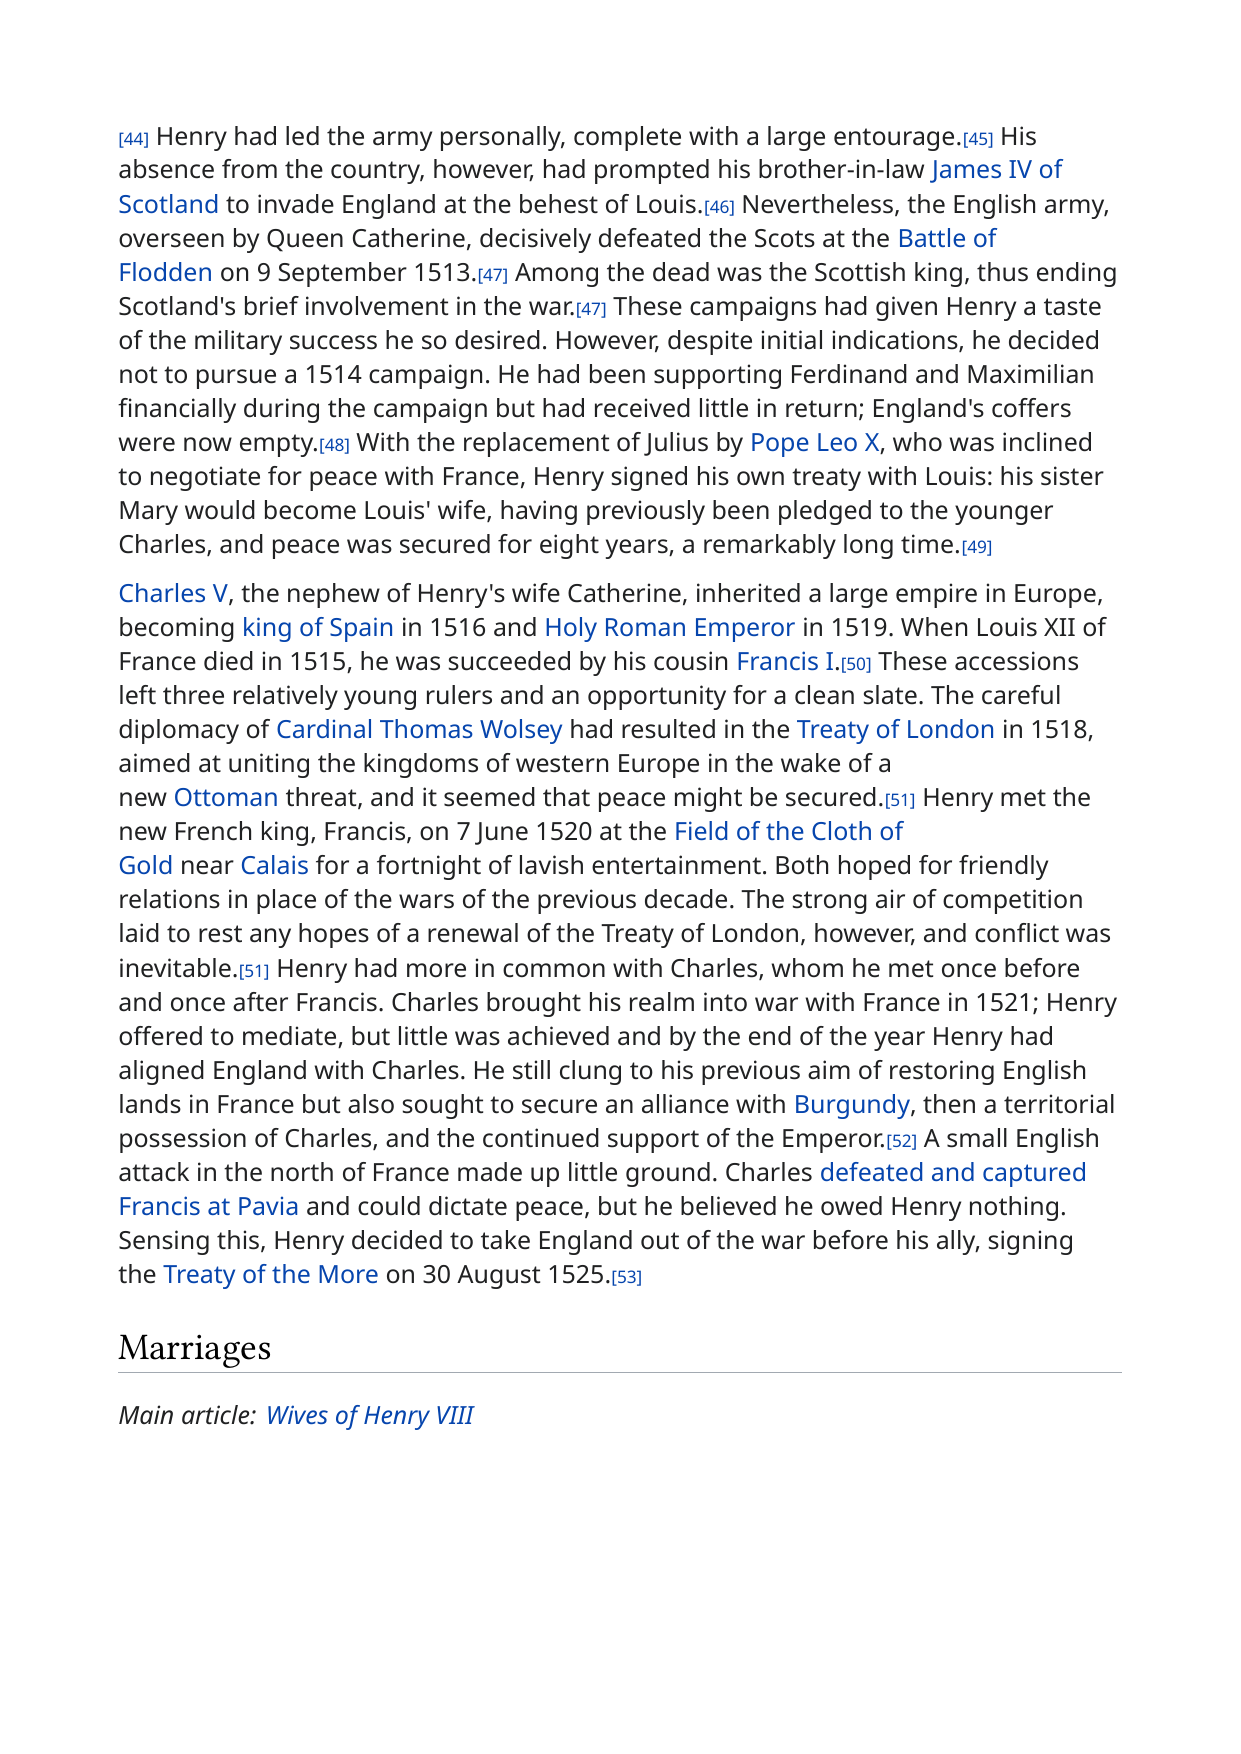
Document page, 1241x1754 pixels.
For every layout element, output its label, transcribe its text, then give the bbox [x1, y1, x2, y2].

text Main article: Wives of Henry VIII [118, 1397, 1122, 1431]
text [44] Henry had led the army personally, complete with a large entourage.[45] His absence from the country, however, had prompted his brother-in-law James IV of Scotland to invade England at the behest of Louis.[46] Nevertheless, the English army, overseen by Queen Catherine, decisively defeated the Scots at the Battle of Flodden on 9 September 1513.[47] Among the dead was the Scottish king, thus ending Scotland's brief involvement in the war.[47] These campaigns had given Henry a taste of the military success he so desired. However, despite initial indications, he decided not to pursue a 1514 campaign. He had been supporting Ferdinand and Maximilian financially during the campaign but had received little in return; England's coffers were now empty.[48] With the replacement of Julius by Pope Leo X, who was inclined to negotiate for peace with France, Henry signed his own treaty with Louis: his sister Mary would become Louis' wife, having previously been pledged to the younger Charles, and peace was secured for eight years, a remarkably long time.[49] [118, 118, 1122, 561]
subtitle Marriages [118, 1326, 1122, 1372]
text Charles V, the nephew of Henry's wife Catherine, inherited a large empire in Europe, becoming king of Spain in 1516 and Holy Roman Emperor in 1519. When Louis XII of France died in 1515, he was succeeded by his cousin Francis I.[50] These accessions left three relatively young rulers and an opportunity for a clean slate. The careful diplomacy of Cardinal Thomas Wolsey had resulted in the Treaty of London in 1518, aimed at uniting the kingdoms of western Europe in the wake of a new Ottoman threat, and it seemed that peace might be secured.[51] Henry met the new French king, Francis, on 7 June 1520 at the Field of the Cloth of Gold near Calais for a fortnight of lavish entertainment. Both hoped for friendly relations in place of the wars of the previous decade. The strong air of competition laid to rest any hopes of a renewal of the Treaty of London, however, and conflict was inevitable.[51] Henry had more in common with Charles, whom he met once before and once after Francis. Charles brought his realm into war with France in 1521; Henry offered to mediate, but little was achieved and by the end of the year Henry had aligned England with Charles. He still clung to his previous aim of restoring English lands in France but also sought to secure an alliance with Burgundy, then a territorial possession of Charles, and the continued support of the Emperor.[52] A small English attack in the north of France made up little ground. Charles defeated and captured Francis at Pavia and could dictate peace, but he believed he owed Henry nothing. Sensing this, Henry decided to take England out of the war before his ally, signing the Treaty of the More on 30 August 1525.[53] [118, 576, 1122, 1291]
